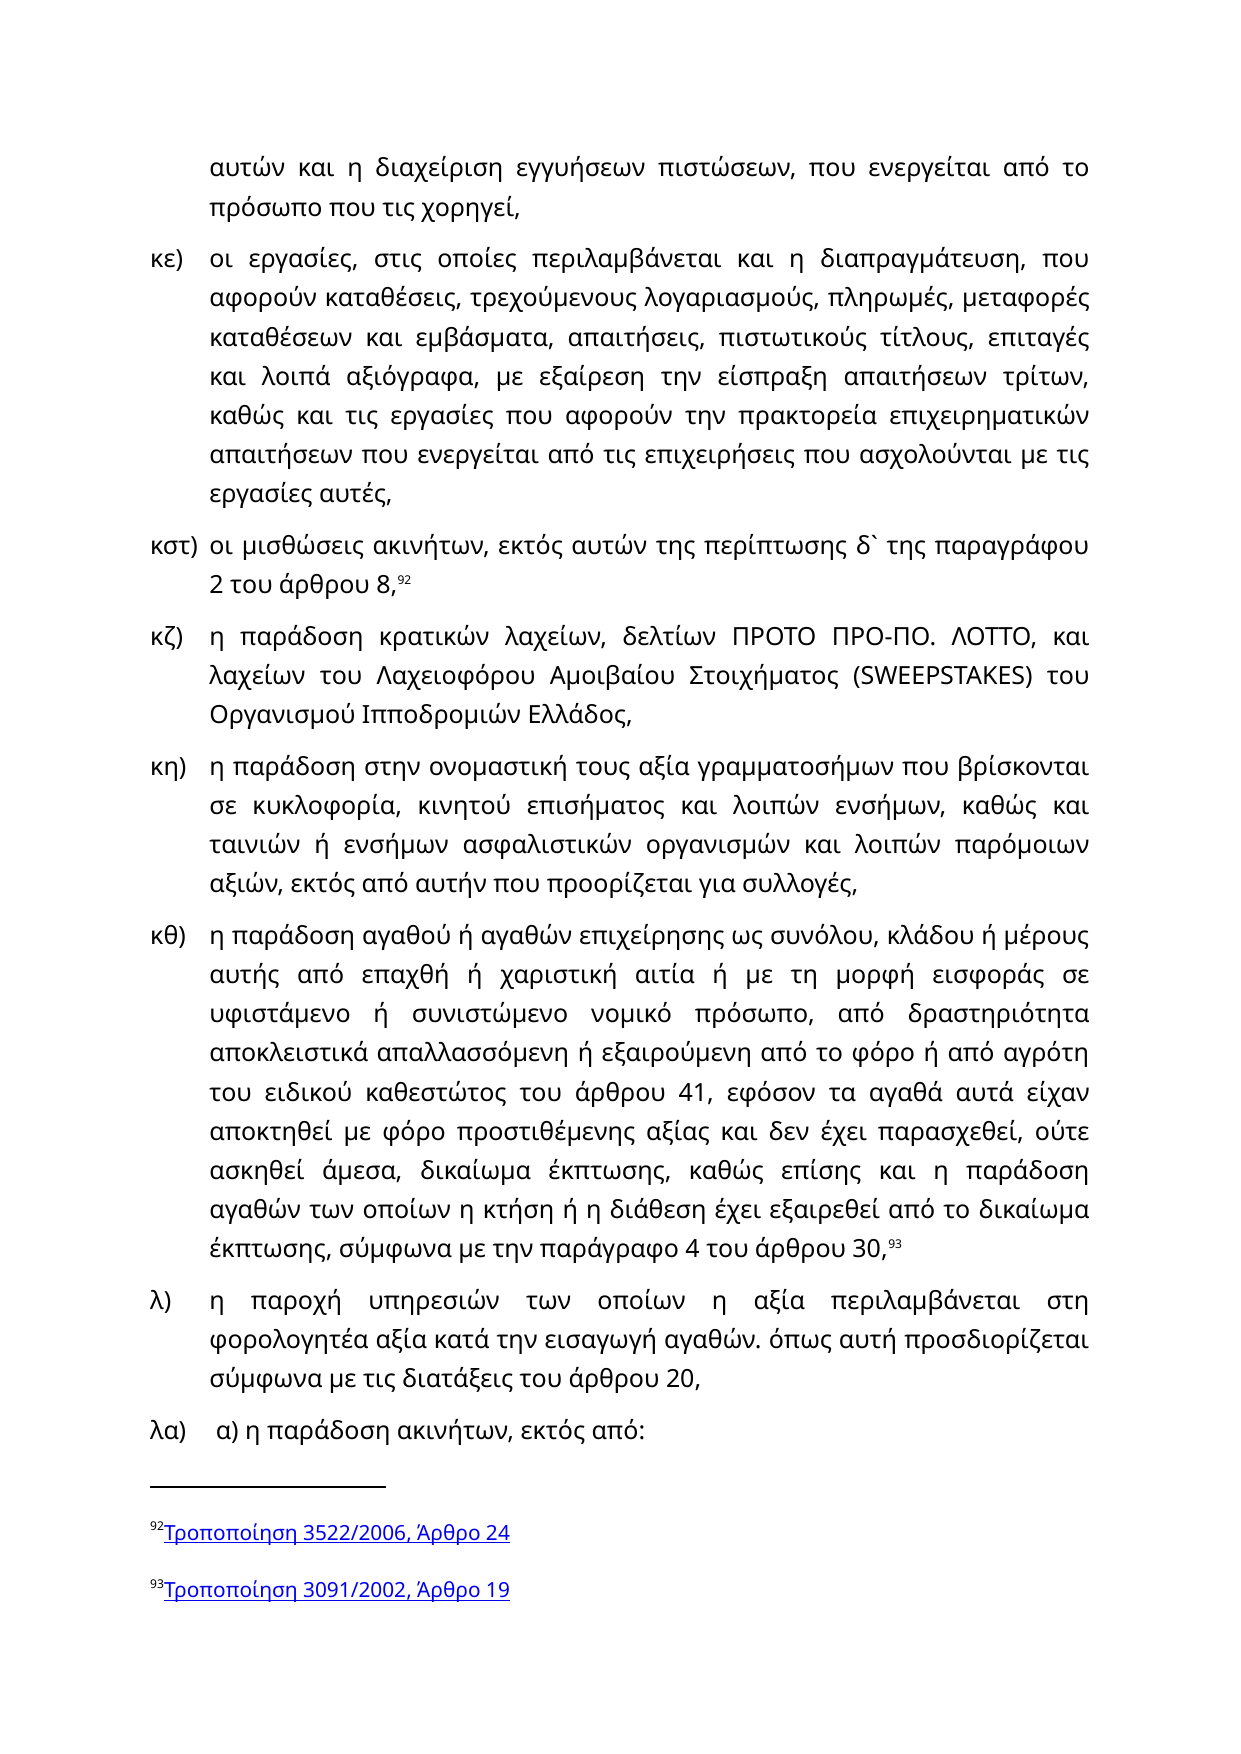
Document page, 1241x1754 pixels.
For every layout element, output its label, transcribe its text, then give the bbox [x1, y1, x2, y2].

list κη) η παράδοση στην ονομαστική τους αξία γραμματοσήμων που βρίσκονται σε κυκλοφορία, κινητού επισήματος και λοιπών ενσήμων, καθώς και ταινιών ή ενσήμων ασφαλιστικών οργανισμών και λοιπών παρόμοιων αξιών, εκτός από αυτήν που προορίζεται για συλλογές, [150, 748, 1090, 900]
list κθ) η παράδοση αγαθού ή αγαθών επιχείρησης ως συνόλου, κλάδου ή μέρους αυτής από επαχθή ή χαριστική αιτία ή με τη μορφή εισφοράς σε υφιστάμενο ή συνιστώμενο νομικό πρόσωπο, από δραστηριότητα αποκλειστικά απαλλασσόμενη ή εξαιρούμενη από το φόρο ή από αγρότη του ειδικού καθεστώτος του άρθρου 41, εφόσον τα αγαθά αυτά είχαν αποκτηθεί με φόρο προστιθέμενης αξίας και δεν έχει παρασχεθεί, ούτε ασκηθεί άμεσα, δικαίωμα έκπτωσης, καθώς επίσης και η παράδοση αγαθών των οποίων η κτήση ή η διάθεση έχει εξαιρεθεί από το δικαίωμα έκπτωσης, σύμφωνα με την παράγραφο 4 του άρθρου 30, [150, 917, 1090, 1265]
list αυτών και η διαχείριση εγγυήσεων πιστώσεων, που ενεργείται από το πρόσωπο που τις χορηγεί, [150, 150, 1090, 223]
list κστ) οι μισθώσεις ακινήτων, εκτός αυτών της περίπτωσης δ` της παραγράφου 2 του άρθρου 8, [150, 527, 1090, 601]
text Τροποποίηση 3522/2006, Άρθρο 24 [150, 1518, 1090, 1546]
list κε) οι εργασίες, στις οποίες περιλαμβάνεται και η διαπραγμάτευση, που αφορούν καταθέσεις, τρεχούμενους λογαριασμούς, πληρωμές, μεταφορές καταθέσεων και εμβάσματα, απαιτήσεις, πιστωτικούς τίτλους, επιταγές και λοιπά αξιόγραφα, με εξαίρεση την είσπραξη απαιτήσεων τρίτων, καθώς και τις εργασίες που αφορούν την πρακτορεία επιχειρηματικών απαιτήσεων που ενεργείται από τις επιχειρήσεις που ασχολούνται με τις εργασίες αυτές, [150, 241, 1090, 510]
list κζ) η παράδοση κρατικών λαχείων, δελτίων ΠΡΟΤΟ ΠΡΟ-ΠΟ. ΛΟΤΤΟ, και λαχείων του Λαχειοφόρου Αμοιβαίου Στοιχήματος (SWEEPSTAKES) του Οργανισμού Ιπποδρομιών Ελλάδος, [150, 618, 1090, 731]
list λα) α) η παράδοση ακινήτων, εκτός από: [150, 1412, 1090, 1447]
text Τροποποίηση 3091/2002, Άρθρο 19 [150, 1576, 1090, 1604]
list λ) η παροχή υπηρεσιών των οποίων η αξία περιλαμβάνεται στη φορολογητέα αξία κατά την εισαγωγή αγαθών. όπως αυτή προσδιορίζεται σύμφωνα με τις διατάξεις του άρθρου 20, [150, 1282, 1090, 1395]
